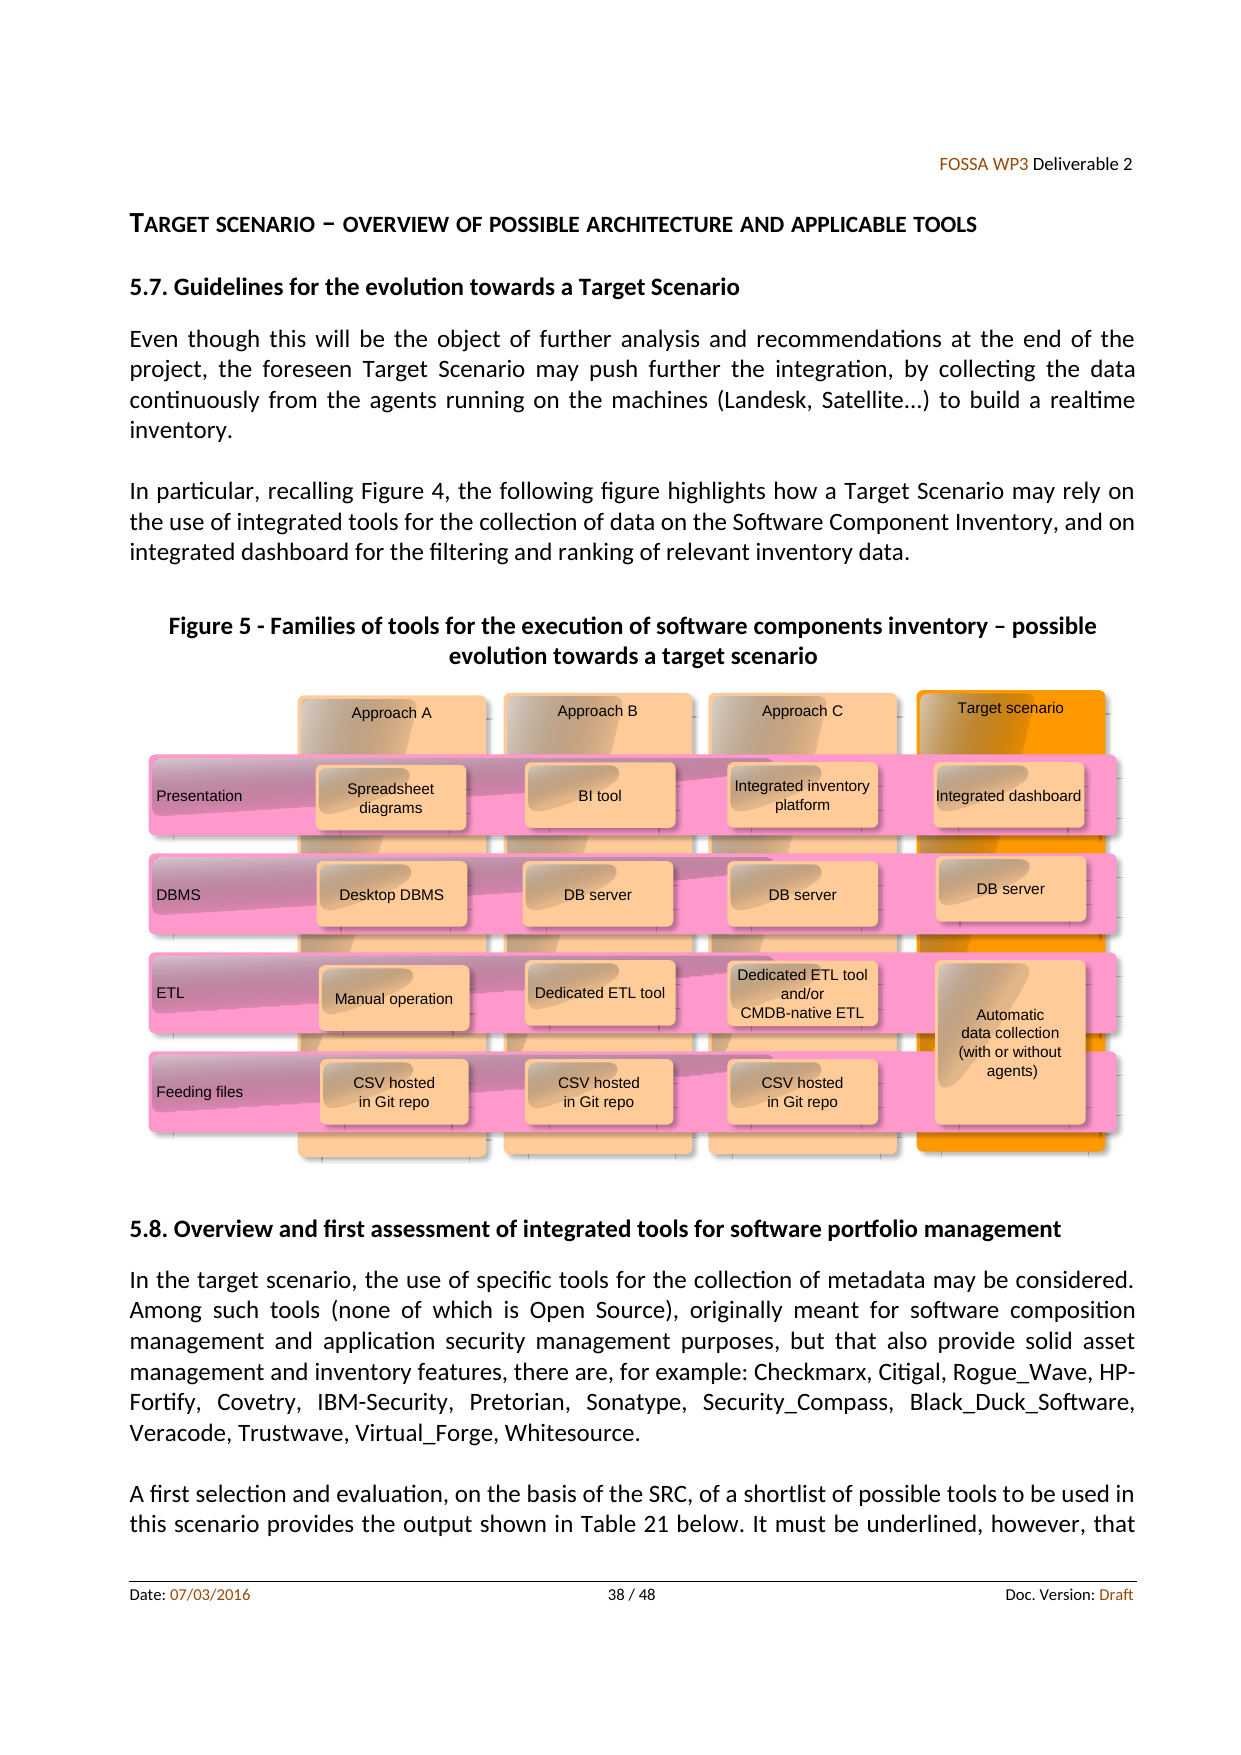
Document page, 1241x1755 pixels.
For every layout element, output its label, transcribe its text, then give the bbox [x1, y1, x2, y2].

text In particular, recalling Figure 4, the following figure highlights how a Target Scenario may rely on the use of integrated tools for the collection of data on the Software Component Inventory, and on integrated dashboard for the filtering and ranking of relevant inventory data. [129, 475, 1137, 567]
subtitle Target scenario – overview of possible architecture and applicable tools [129, 204, 1137, 240]
subtitle Overview and first assessment of integrated tools for software portfolio management [129, 1213, 1137, 1243]
text Even though this will be the object of further analysis and recommendations at the end of the project, the foreseen Target Scenario may push further the integration, by collecting the data continuously from the agents running on the machines (Landesk, Satellite...) to build a realtime inventory. [129, 323, 1137, 445]
text Figure 5 - Families of tools for the execution of software components inventory – possible evolution towards a target scenario [129, 610, 1137, 671]
text A first selection and evaluation, on the basis of the SRC, of a shortlist of possible tools to be used in this scenario provides the output shown in Table 21 below. It must be underlined, however, that [129, 1478, 1137, 1539]
subtitle Guidelines for the evolution towards a Target Scenario [129, 271, 1137, 302]
text In the target scenario, the use of specific tools for the collection of metadata may be considered. Among such tools (none of which is Open Source), originally meant for software composition management and application security management purposes, but that also provide solid asset management and inventory features, there are, for example: Checkmarx, Citigal, Rogue_Wave, HP-Fortify, Covetry, IBM-Security, Pretorian, Sonatype, Security_Compass, Black_Duck_Software, Veracode, Trustwave, Virtual_Forge, Whitesource. [129, 1264, 1137, 1447]
